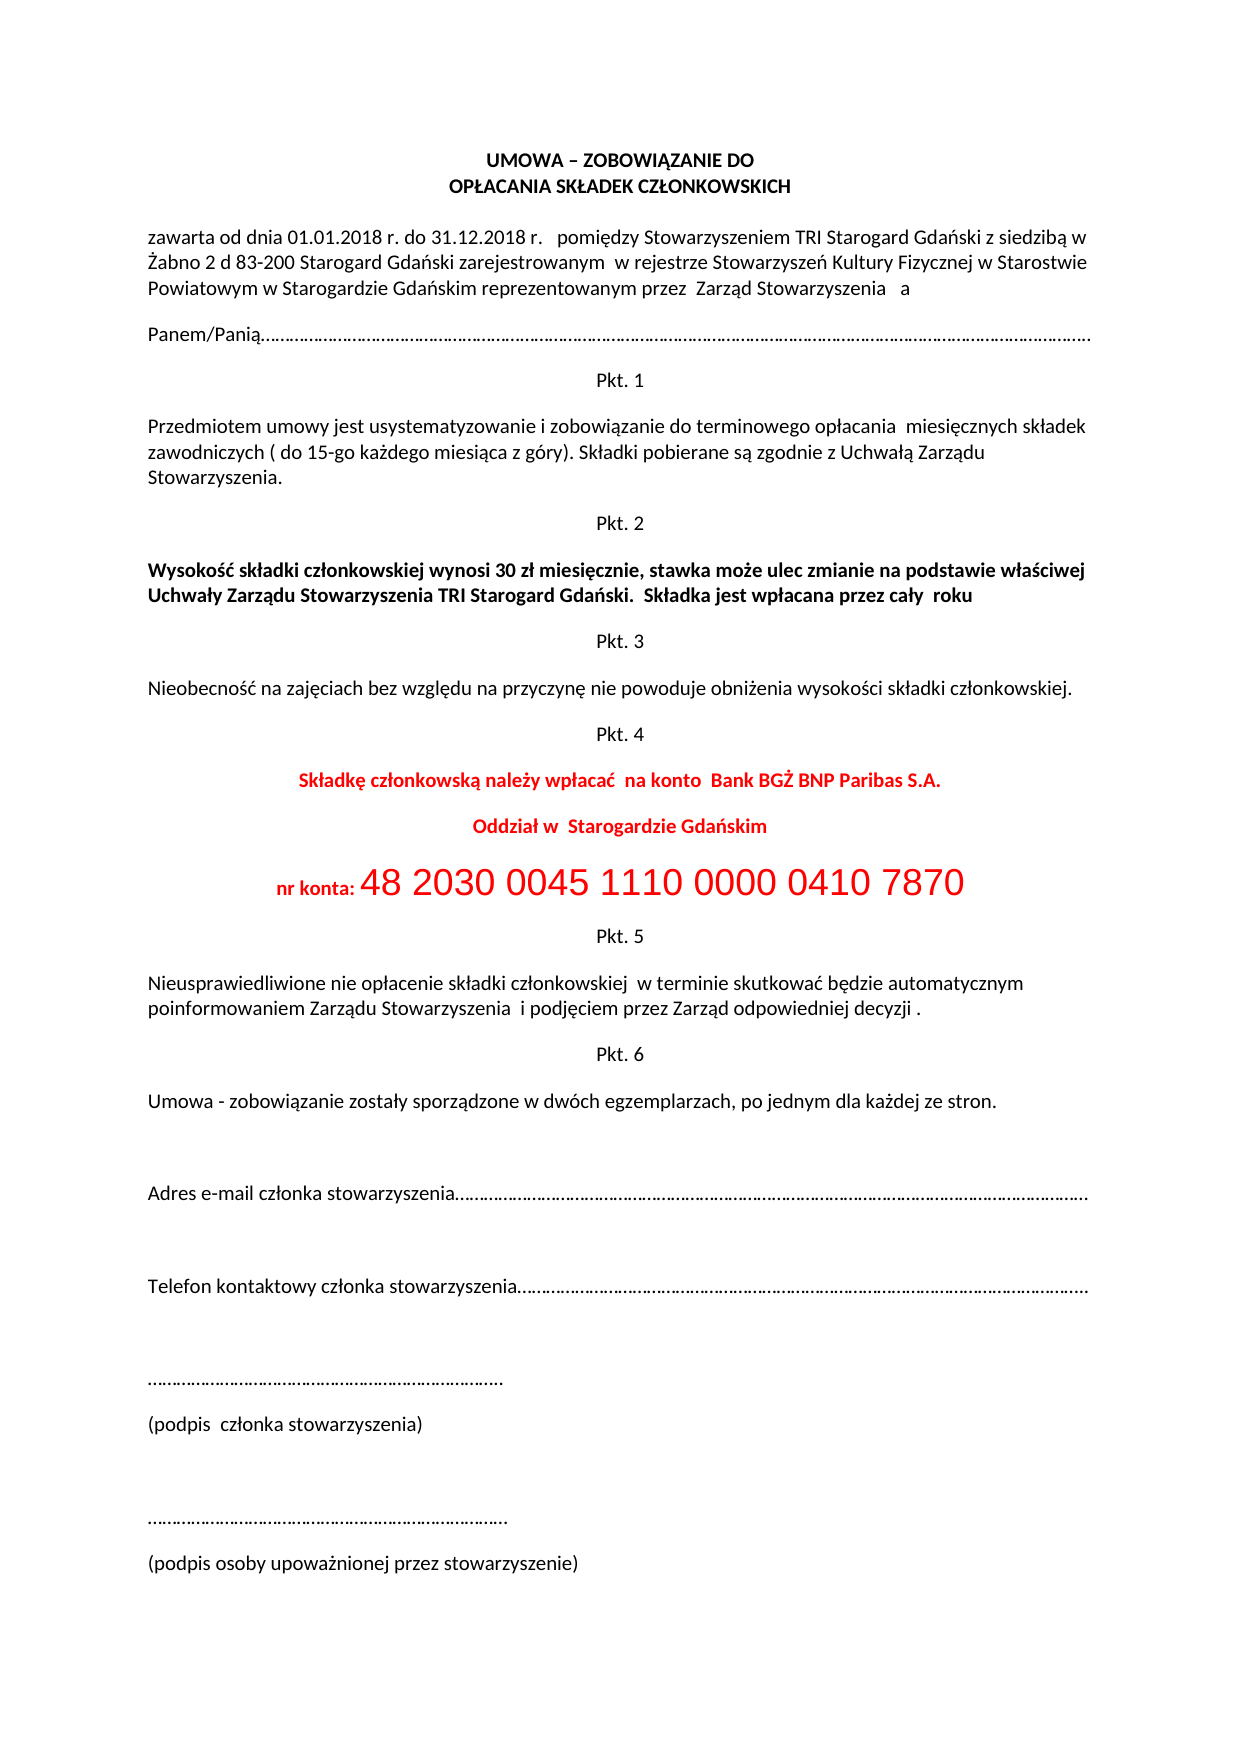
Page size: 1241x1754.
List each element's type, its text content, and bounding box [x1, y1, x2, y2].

text Przedmiotem umowy jest usystematyzowanie i zobowiązanie do terminowego opłacania miesięcznych składek zawodniczych ( do 15-go każdego miesiąca z góry). Składki pobierane są zgodnie z Uchwałą Zarządu Stowarzyszenia. [148, 413, 1093, 490]
text OPŁACANIA SKŁADEK CZŁONKOWSKICH [148, 173, 1093, 198]
text nr konta: 48 2030 0045 1110 0000 0410 7870 [148, 860, 1093, 903]
text UMOWA – ZOBOWIĄZANIE DO [148, 148, 1093, 173]
text Nieusprawiedliwione nie opłacenie składki członkowskiej w terminie skutkować będzie automatycznym poinformowaniem Zarządu Stowarzyszenia i podjęciem przez Zarząd odpowiedniej decyzji . [148, 970, 1093, 1021]
text Pkt. 4 [148, 721, 1093, 746]
text Pkt. 3 [148, 628, 1093, 654]
text Umowa - zobowiązanie zostały sporządzone w dwóch egzemplarzach, po jednym dla każdej ze stron. [148, 1088, 1093, 1113]
text Telefon kontaktowy członka stowarzyszenia……………………………………………………………………………………………………….. [148, 1273, 1093, 1298]
text ……………………………………………………………….. [148, 1365, 1093, 1391]
text (podpis członka stowarzyszenia) [148, 1412, 1093, 1437]
text (podpis osoby upoważnionej przez stowarzyszenie) [148, 1550, 1093, 1576]
text zawarta od dnia 01.01.2018 r. do 31.12.2018 r. pomiędzy Stowarzyszeniem TRI Starogard Gdański z siedzibą w Żabno 2 d 83-200 Starogard Gdański zarejestrowanym w rejestrze Stowarzyszeń Kultury Fizycznej w Starostwie Powiatowym w Starogardzie Gdańskim reprezentowanym przez Zarząd Stowarzyszenia a [148, 224, 1093, 300]
text Pkt. 5 [148, 924, 1093, 949]
text Pkt. 6 [148, 1042, 1093, 1067]
text Nieobecność na zajęciach bez względu na przyczynę nie powoduje obniżenia wysokości składki członkowskiej. [148, 675, 1093, 700]
text Składkę członkowską należy wpłacać na konto Bank BGŻ BNP Paribas S.A. [148, 767, 1093, 793]
text Wysokość składki członkowskiej wynosi 30 zł miesięcznie, stawka może ulec zmianie na podstawie właściwej Uchwały Zarządu Stowarzyszenia TRI Starogard Gdański. Składka jest wpłacana przez cały roku [148, 557, 1093, 608]
text Panem/Panią……………………………………………………………………………………………………………………………………………………….. [148, 321, 1093, 346]
text Pkt. 2 [148, 511, 1093, 536]
text Pkt. 1 [148, 367, 1093, 393]
text Oddział w Starogardzie Gdańskim [148, 813, 1093, 839]
text Adres e-mail członka stowarzyszenia…………………………………………………………………………………………………………………… [148, 1180, 1093, 1206]
text ………………………………………………………………… [148, 1504, 1093, 1529]
